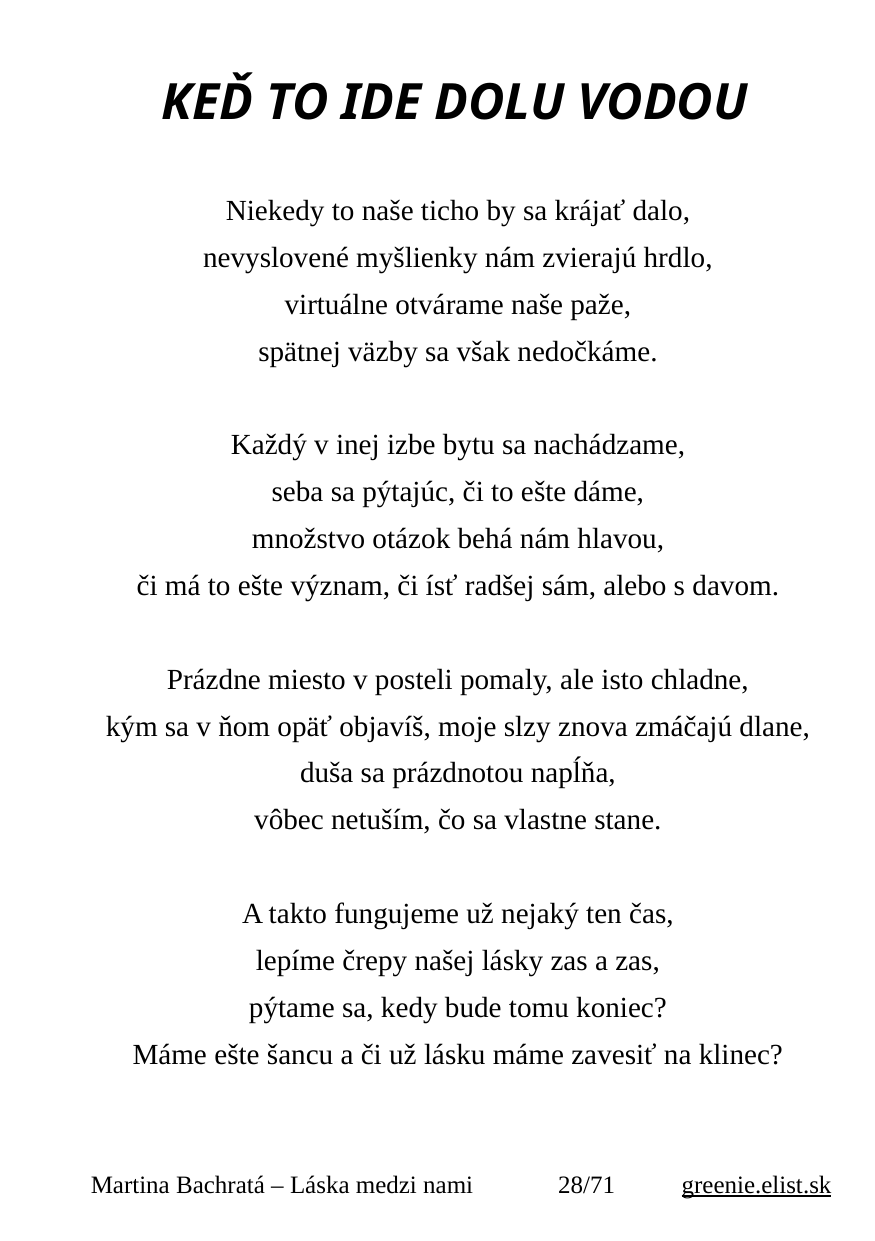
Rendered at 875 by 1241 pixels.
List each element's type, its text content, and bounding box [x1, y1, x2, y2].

text Každý v inej izbe bytu sa nachádzame, [83, 427, 833, 461]
text kým sa v ňom opäť objavíš, moje slzy znova zmáčajú dlane, [83, 709, 833, 742]
subtitle KEĎ TO IDE DOLU VODOU [83, 66, 833, 134]
text pýtame sa, kedy bude tomu koniec? [83, 990, 833, 1023]
text Prázdne miesto v posteli pomaly, ale isto chladne, [83, 662, 833, 695]
text nevyslovené myšlienky nám zvierajú hrdlo, [83, 240, 833, 273]
text Niekedy to naše ticho by sa krájať dalo, [83, 193, 833, 227]
text či má to ešte význam, či ísť radšej sám, alebo s davom. [83, 568, 833, 602]
text lepíme črepy našej lásky zas a zas, [83, 943, 833, 977]
text spätnej väzby sa však nedočkáme. [83, 334, 833, 367]
text vôbec netuším, čo sa vlastne stane. [83, 802, 833, 836]
text A takto fungujeme už nejaký ten čas, [83, 896, 833, 930]
text seba sa pýtajúc, či to ešte dáme, [83, 474, 833, 508]
text virtuálne otvárame naše paže, [83, 287, 833, 320]
text Máme ešte šancu a či už lásku máme zavesiť na klinec? [83, 1037, 833, 1070]
text množstvo otázok behá nám hlavou, [83, 521, 833, 555]
text duša sa prázdnotou napĺňa, [83, 756, 833, 789]
